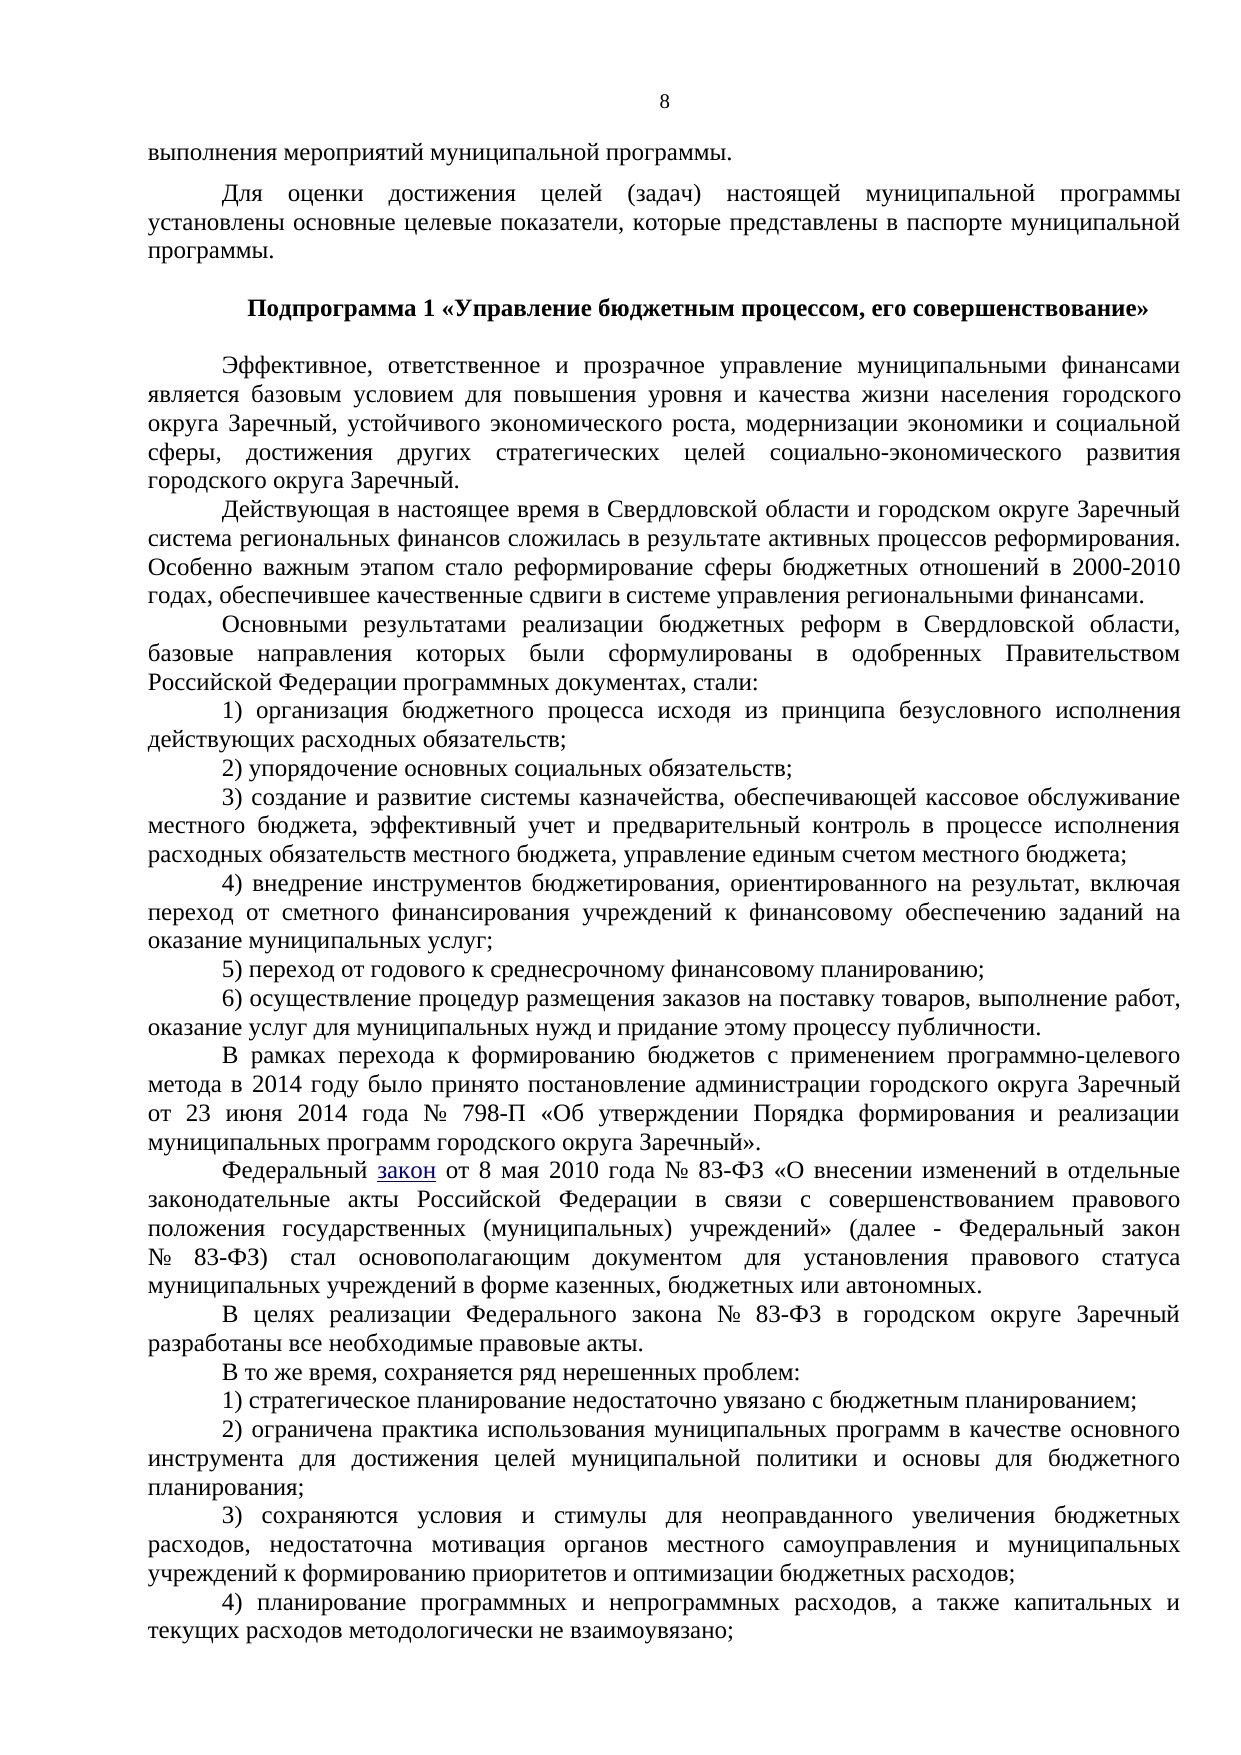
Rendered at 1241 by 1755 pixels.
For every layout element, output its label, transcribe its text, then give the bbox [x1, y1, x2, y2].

text Действующая в настоящее время в Свердловской области и городском округе Заречный система региональных финансов сложилась в результате активных процессов реформирования. Особенно важным этапом стало реформирование сферы бюджетных отношений в 2000-2010 годах, обеспечившее качественные сдвиги в системе управления региональными финансами. [148, 494, 1181, 609]
text В то же время, сохраняется ряд нерешенных проблем: [148, 1357, 1181, 1386]
text Основными результатами реализации бюджетных реформ в Свердловской области, базовые направления которых были сформулированы в одобренных Правительством Российской Федерации программных документах, стали: [148, 609, 1181, 696]
text В целях реализации Федерального закона № 83-ФЗ в городском округе Заречный разработаны все необходимые правовые акты. [148, 1299, 1181, 1357]
text Эффективное, ответственное и прозрачное управление муниципальными финансами является базовым условием для повышения уровня и качества жизни населения городского округа Заречный, устойчивого экономического роста, модернизации экономики и социальной сферы, достижения других стратегических целей социально-экономического развития городского округа Заречный. [148, 351, 1181, 494]
text 4) планирование программных и непрограммных расходов, а также капитальных и текущих расходов методологически не взаимоувязано; [148, 1587, 1181, 1644]
text 5) переход от годового к среднесрочному финансовому планированию; [148, 954, 1181, 983]
text 1) стратегическое планирование недостаточно увязано с бюджетным планированием; [148, 1386, 1181, 1414]
text Для оценки достижения целей (задач) настоящей муниципальной программы установлены основные целевые показатели, которые представлены в паспорте муниципальной программы. [148, 178, 1181, 264]
text 6) осуществление процедур размещения заказов на поставку товаров, выполнение работ, оказание услуг для муниципальных нужд и придание этому процессу публичности. [148, 983, 1181, 1041]
text 2) ограничена практика использования муниципальных программ в качестве основного инструмента для достижения целей муниципальной политики и основы для бюджетного планирования; [148, 1414, 1181, 1501]
text Федеральный закон от 8 мая 2010 года № 83-ФЗ «О внесении изменений в отдельные законодательные акты Российской Федерации в связи с совершенствованием правового положения государственных (муниципальных) учреждений» (далее - Федеральный закон № 83-ФЗ) стал основополагающим документом для установления правового статуса муниципальных учреждений в форме казенных, бюджетных или автономных. [148, 1156, 1181, 1299]
text 3) сохраняются условия и стимулы для неоправданного увеличения бюджетных расходов, недостаточна мотивация органов местного самоуправления и муниципальных учреждений к формированию приоритетов и оптимизации бюджетных расходов; [148, 1501, 1181, 1587]
text Подпрограмма 1 «Управление бюджетным процессом, его совершенствование» [148, 293, 1181, 322]
text 1) организация бюджетного процесса исходя из принципа безусловного исполнения действующих расходных обязательств; [148, 696, 1181, 753]
text 2) упорядочение основных социальных обязательств; [148, 753, 1181, 782]
text выполнения мероприятий муниципальной программы. [148, 137, 1181, 166]
text 4) внедрение инструментов бюджетирования, ориентированного на результат, включая переход от сметного финансирования учреждений к финансовому обеспечению заданий на оказание муниципальных услуг; [148, 868, 1181, 954]
text 3) создание и развитие системы казначейства, обеспечивающей кассовое обслуживание местного бюджета, эффективный учет и предварительный контроль в процессе исполнения расходных обязательств местного бюджета, управление единым счетом местного бюджета; [148, 782, 1181, 868]
text В рамках перехода к формированию бюджетов с применением программно-целевого метода в 2014 году было принято постановление администрации городского округа Заречный от 23 июня 2014 года № 798-П «Об утверждении Порядка формирования и реализации муниципальных программ городского округа Заречный». [148, 1041, 1181, 1156]
